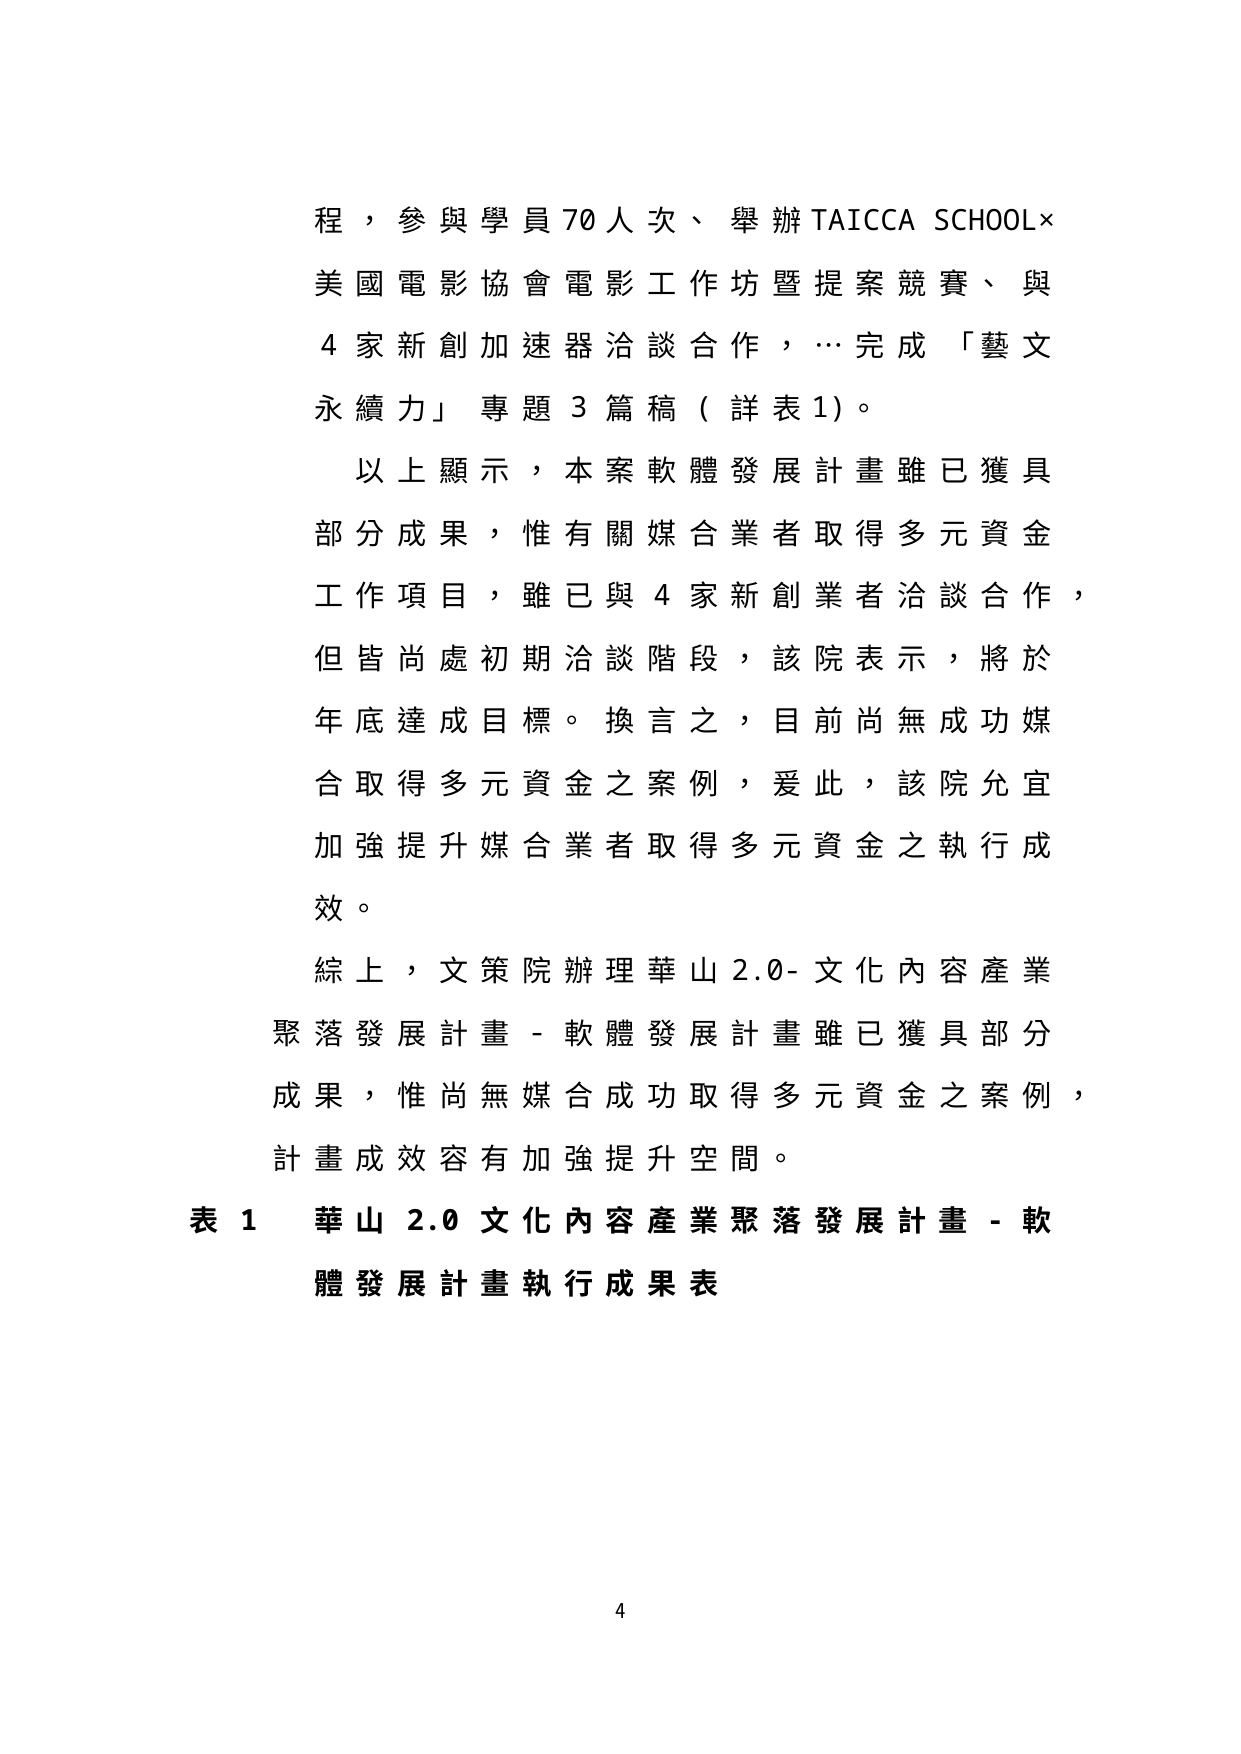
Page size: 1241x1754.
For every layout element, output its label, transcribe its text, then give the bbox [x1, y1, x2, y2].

text 綜上，文策院辦理華山2.0-文化內容產業聚落發展計畫-軟體發展計畫雖已獲具部分成果，惟尚無媒合成功取得多元資金之案例，計畫成效容有加強提升空間。 [242, 927, 1058, 1177]
text 程，參與學員70人次、舉辦TAICCA SCHOOL×美國電影協會電影工作坊暨提案競賽、與4家新創加速器洽談合作，…完成「藝文永續力」專題3篇稿(詳表1)。 [271, 177, 1058, 427]
text 表1 華山2.0文化內容產業聚落發展計畫-軟體發展計畫執行成果表 [167, 1177, 1058, 1302]
text 以上顯示，本案軟體發展計畫雖已獲具部分成果，惟有關媒合業者取得多元資金工作項目，雖已與4家新創業者洽談合作，但皆尚處初期洽談階段，該院表示，將於年底達成目標。換言之，目前尚無成功媒合取得多元資金之案例，爰此，該院允宜加強提升媒合業者取得多元資金之執行成效。 [271, 427, 1058, 927]
